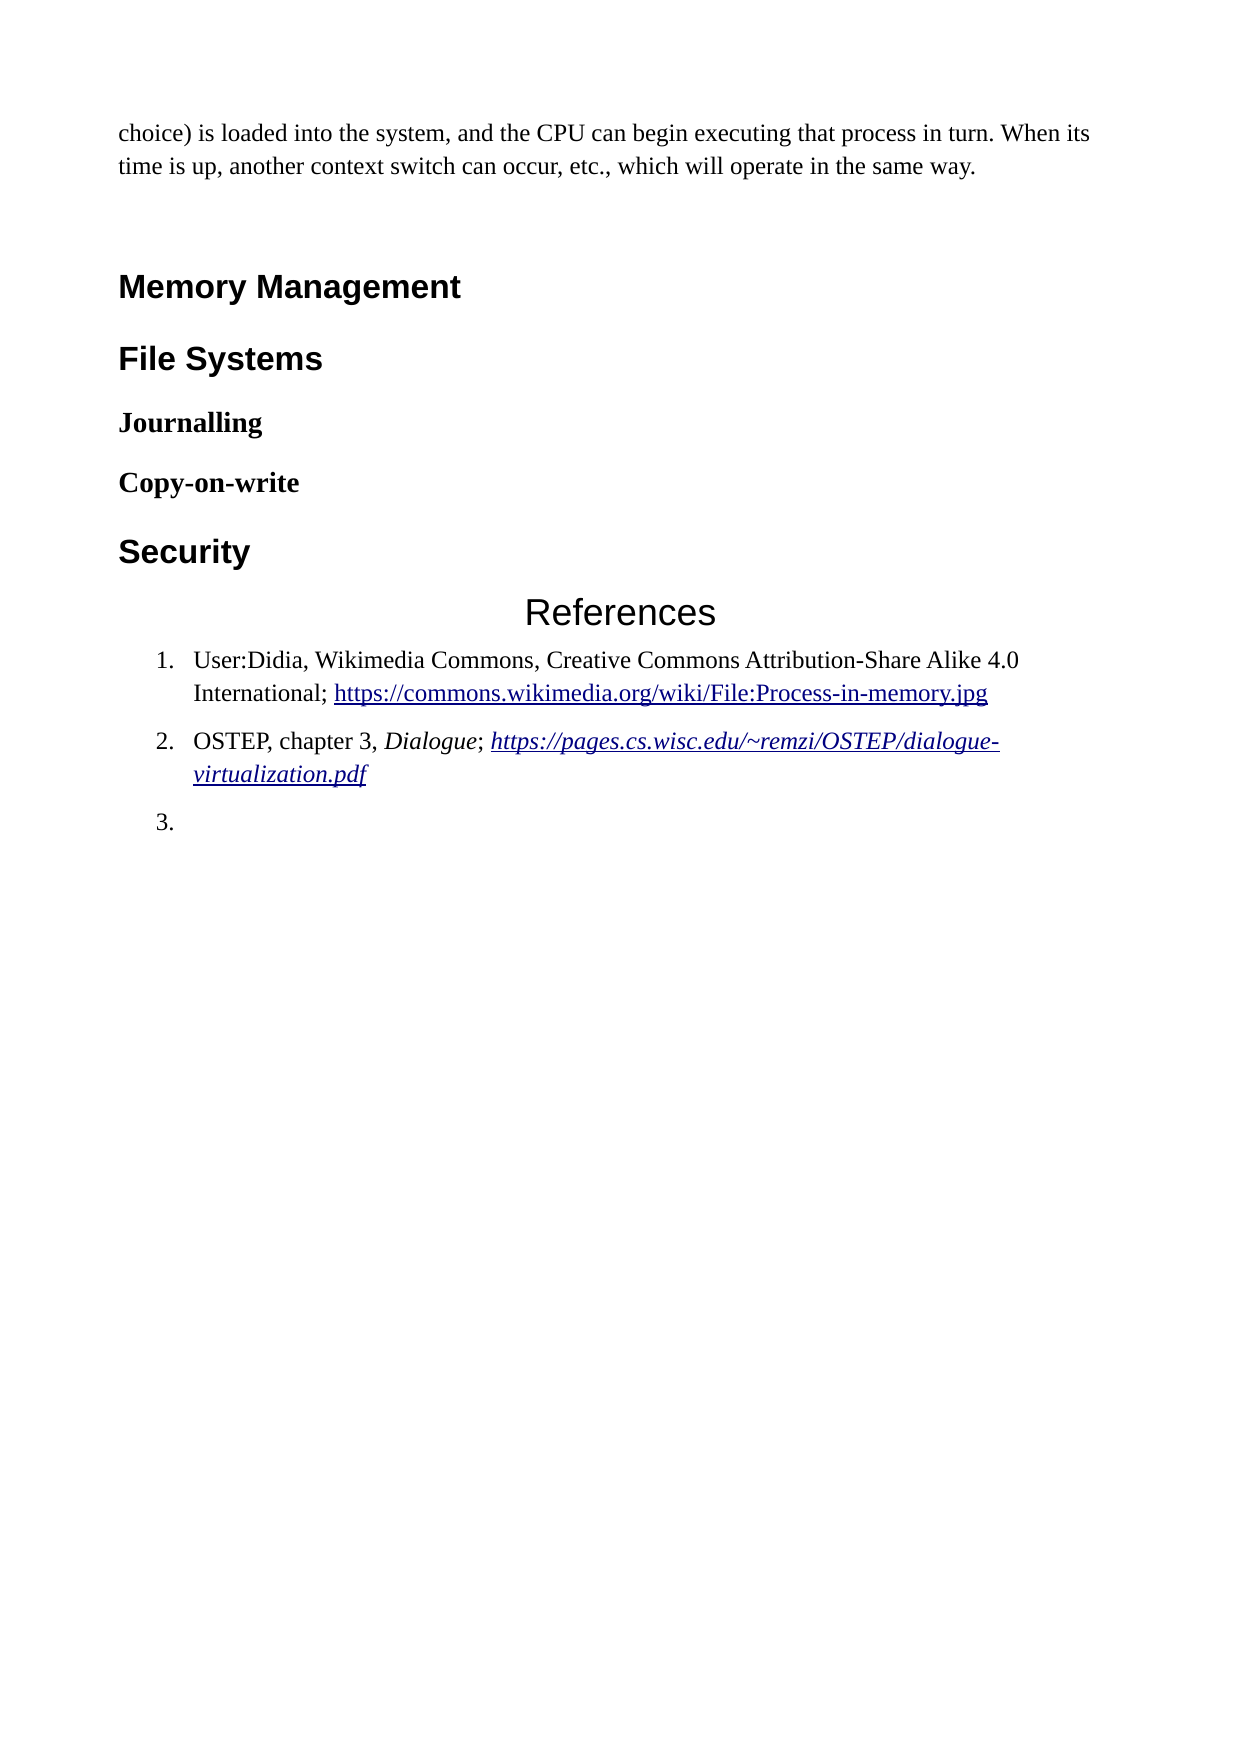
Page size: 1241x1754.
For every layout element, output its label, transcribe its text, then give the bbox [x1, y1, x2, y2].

list OSTEP, chapter 3, Dialogue; https://pages.cs.wisc.edu/~remzi/OSTEP/dialogue-virtualization.pdf [156, 726, 1122, 788]
text choice) is loaded into the system, and the CPU can begin executing that process in turn. When its time is up, another context switch can occur, etc., which will operate in the same way. [118, 118, 1122, 180]
subtitle File Systems [118, 339, 1122, 378]
list User:Didia, Wikimedia Commons, Creative Commons Attribution-Share Alike 4.0 International; https://commons.wikimedia.org/wiki/File:Process-in-memory.jpg [156, 645, 1122, 707]
subtitle Memory Management [118, 267, 1122, 306]
subtitle Journalling [118, 405, 1122, 438]
subtitle References [118, 590, 1122, 633]
subtitle Copy-on-write [118, 466, 1122, 499]
subtitle Security [118, 532, 1122, 571]
